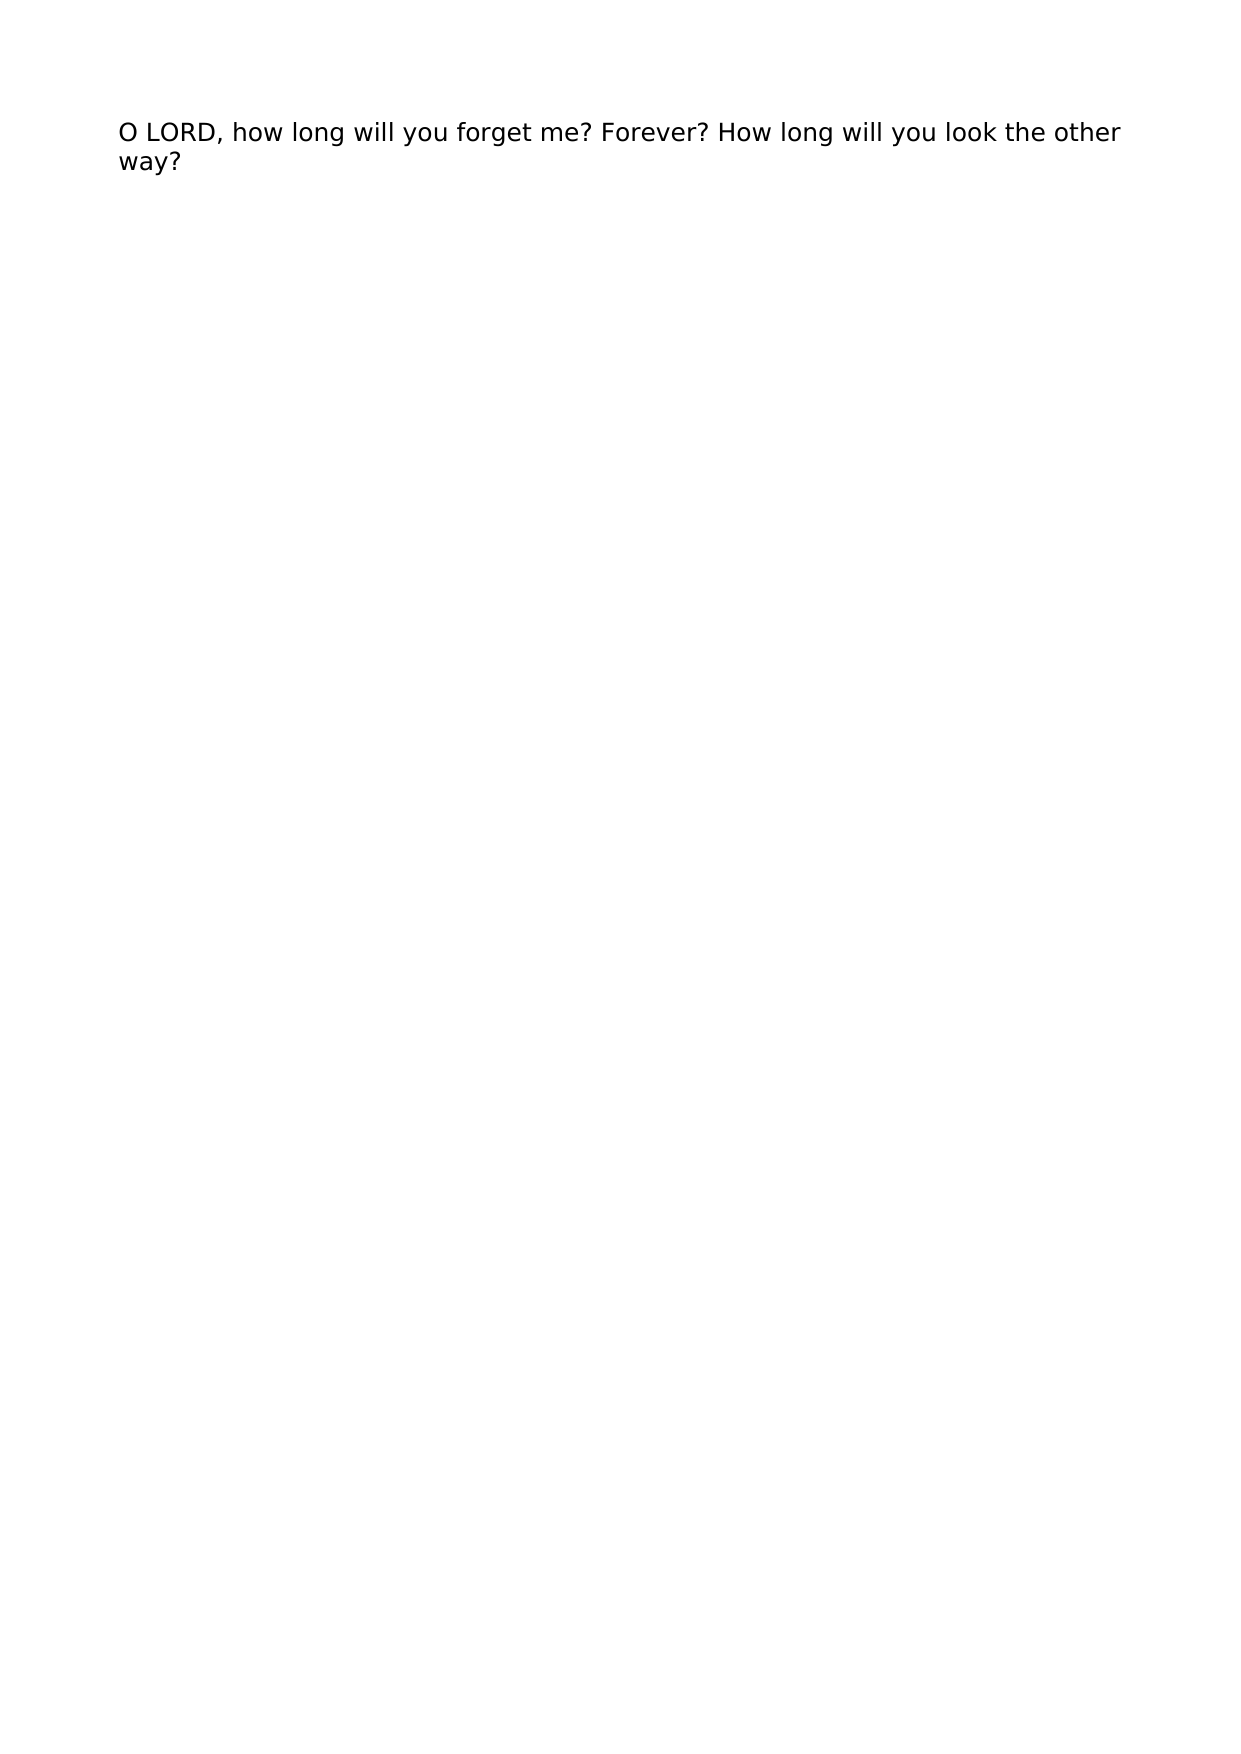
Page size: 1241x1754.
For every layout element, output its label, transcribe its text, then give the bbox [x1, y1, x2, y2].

text O LORD, how long will you forget me? Forever? How long will you look the other way? [118, 118, 1122, 176]
